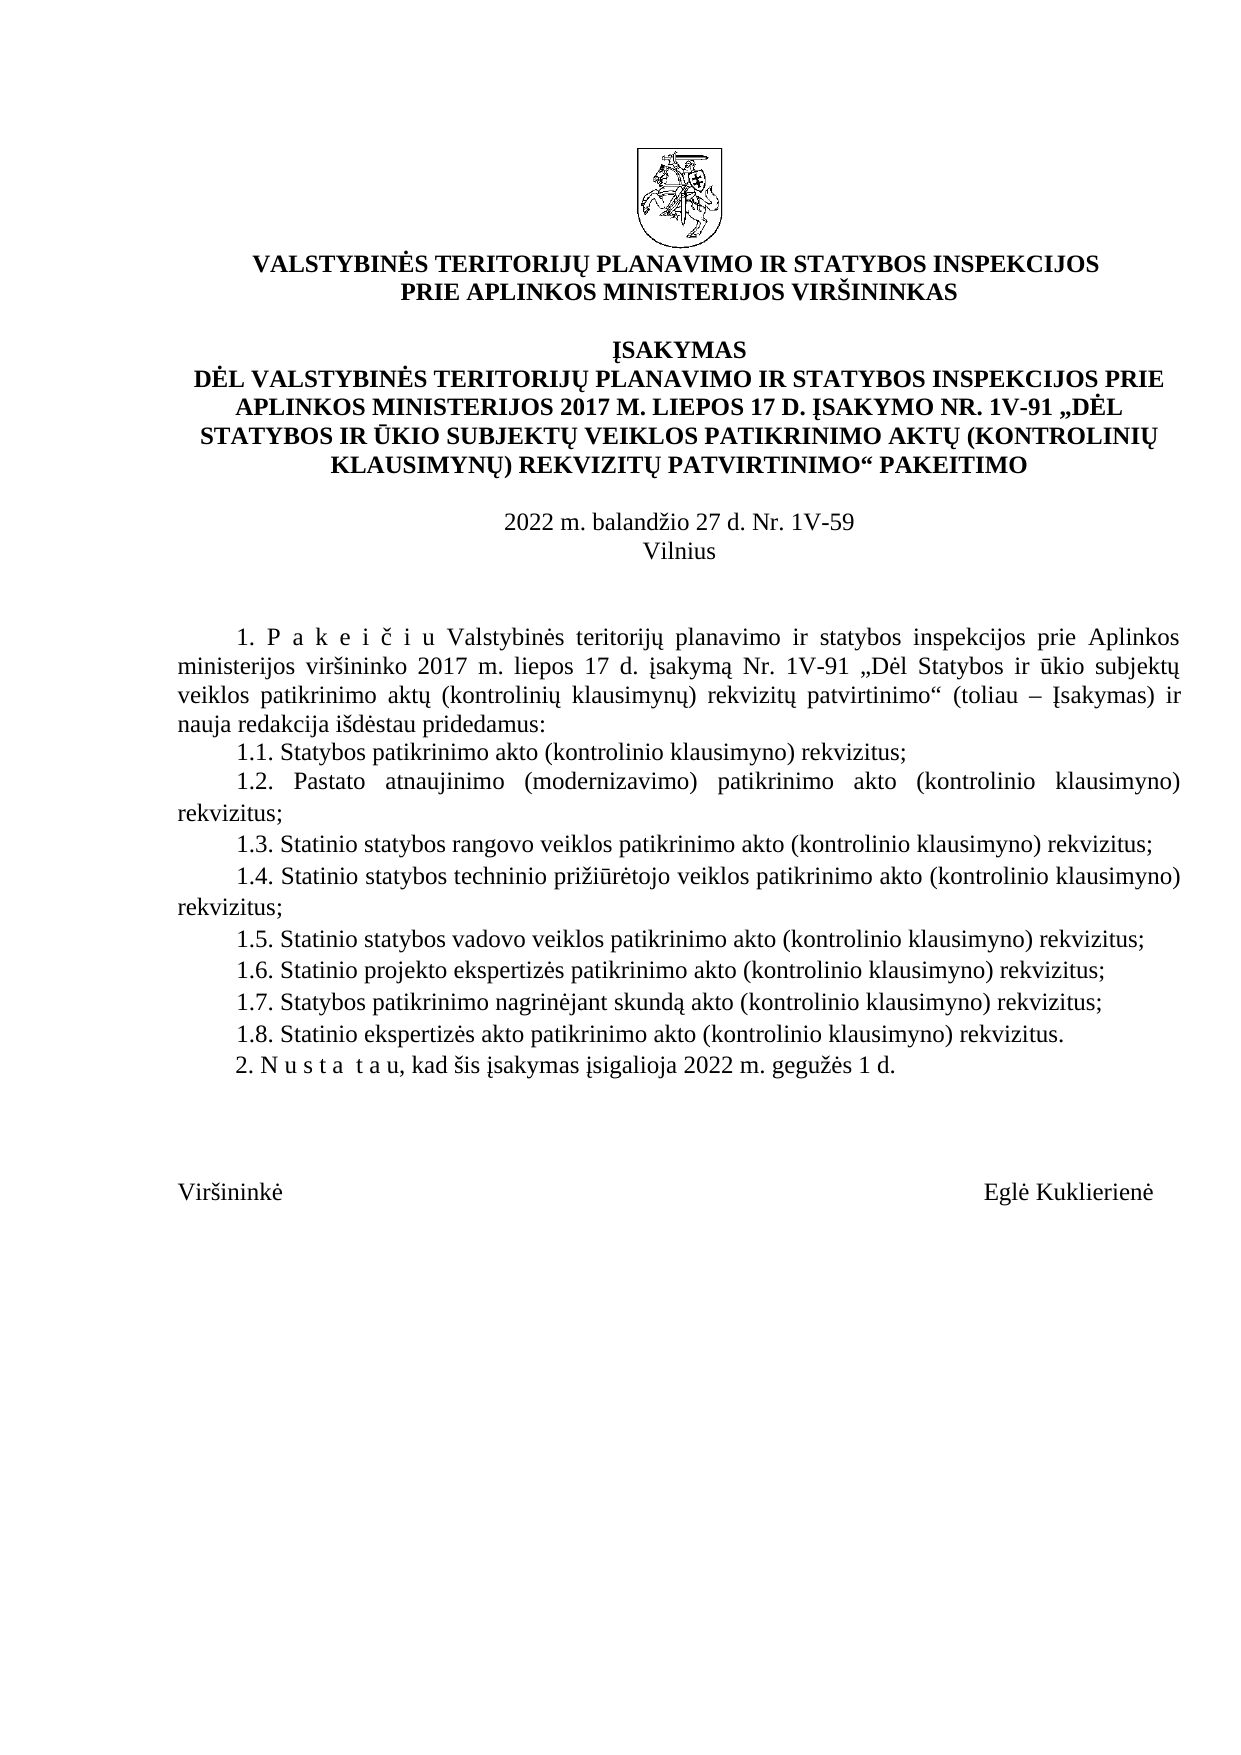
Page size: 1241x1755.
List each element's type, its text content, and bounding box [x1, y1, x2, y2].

text 1.2. Pastato atnaujinimo (modernizavimo) patikrinimo akto (kontrolinio klausimyno) rekvizitus; [177, 766, 1181, 827]
text VALSTYBINĖS TERITORIJŲ PLANAVIMO IR STATYBOS INSPEKCIJOS [177, 249, 1181, 277]
text Vilnius [177, 536, 1181, 565]
text 1.8. Statinio ekspertizės akto patikrinimo akto (kontrolinio klausimyno) rekvizitus. [177, 1019, 1181, 1047]
text 1.3. Statinio statybos rangovo veiklos patikrinimo akto (kontrolinio klausimyno) rekvizitus; [177, 829, 1181, 858]
text 1.5. Statinio statybos vadovo veiklos patikrinimo akto (kontrolinio klausimyno) rekvizitus; [177, 924, 1181, 953]
text 2022 m. balandžio 27 d. Nr. 1V-59 [177, 507, 1181, 536]
text 1.6. Statinio projekto ekspertizės patikrinimo akto (kontrolinio klausimyno) rekvizitus; [177, 956, 1181, 984]
text PRIE APLINKOS MINISTERIJOS VIRŠININKAS [177, 277, 1181, 306]
text Viršininkė Eglė Kuklierienė [177, 1177, 1181, 1205]
text 2. N u s t a t a u, kad šis įsakymas įsigalioja 2022 m. gegužės 1 d. [177, 1050, 1181, 1079]
text 1.1. Statybos patikrinimo akto (kontrolinio klausimyno) rekvizitus; [177, 737, 1181, 766]
text 1.4. Statinio statybos techninio prižiūrėtojo veiklos patikrinimo akto (kontrolinio klausimyno) rekvizitus; [177, 861, 1181, 921]
text ĮSAKYMAS [177, 335, 1181, 364]
text 1.7. Statybos patikrinimo nagrinėjant skundą akto (kontrolinio klausimyno) rekvizitus; [177, 987, 1181, 1016]
text DĖL VALSTYBINĖS TERITORIJŲ PLANAVIMO IR STATYBOS INSPEKCIJOS PRIE APLINKOS MINISTERIJOS 2017 M. LIEPOS 17 D. ĮSAKYMO NR. 1V-91 „DĖL STATYBOS IR ŪKIO SUBJEKTŲ VEIKLOS PATIKRINIMO AKTŲ (KONTROLINIŲ KLAUSIMYNŲ) REKVIZITŲ PATVIRTINIMO“ PAKEITIMO [177, 364, 1181, 479]
text 1. P a k e i č i u Valstybinės teritorijų planavimo ir statybos inspekcijos prie Aplinkos ministerijos viršininko 2017 m. liepos 17 d. įsakymą Nr. 1V-91 „Dėl Statybos ir ūkio subjektų veiklos patikrinimo aktų (kontrolinių klausimynų) rekvizitų patvirtinimo“ (toliau – Įsakymas) ir nauja redakcija išdėstau pridedamus: [177, 622, 1181, 737]
